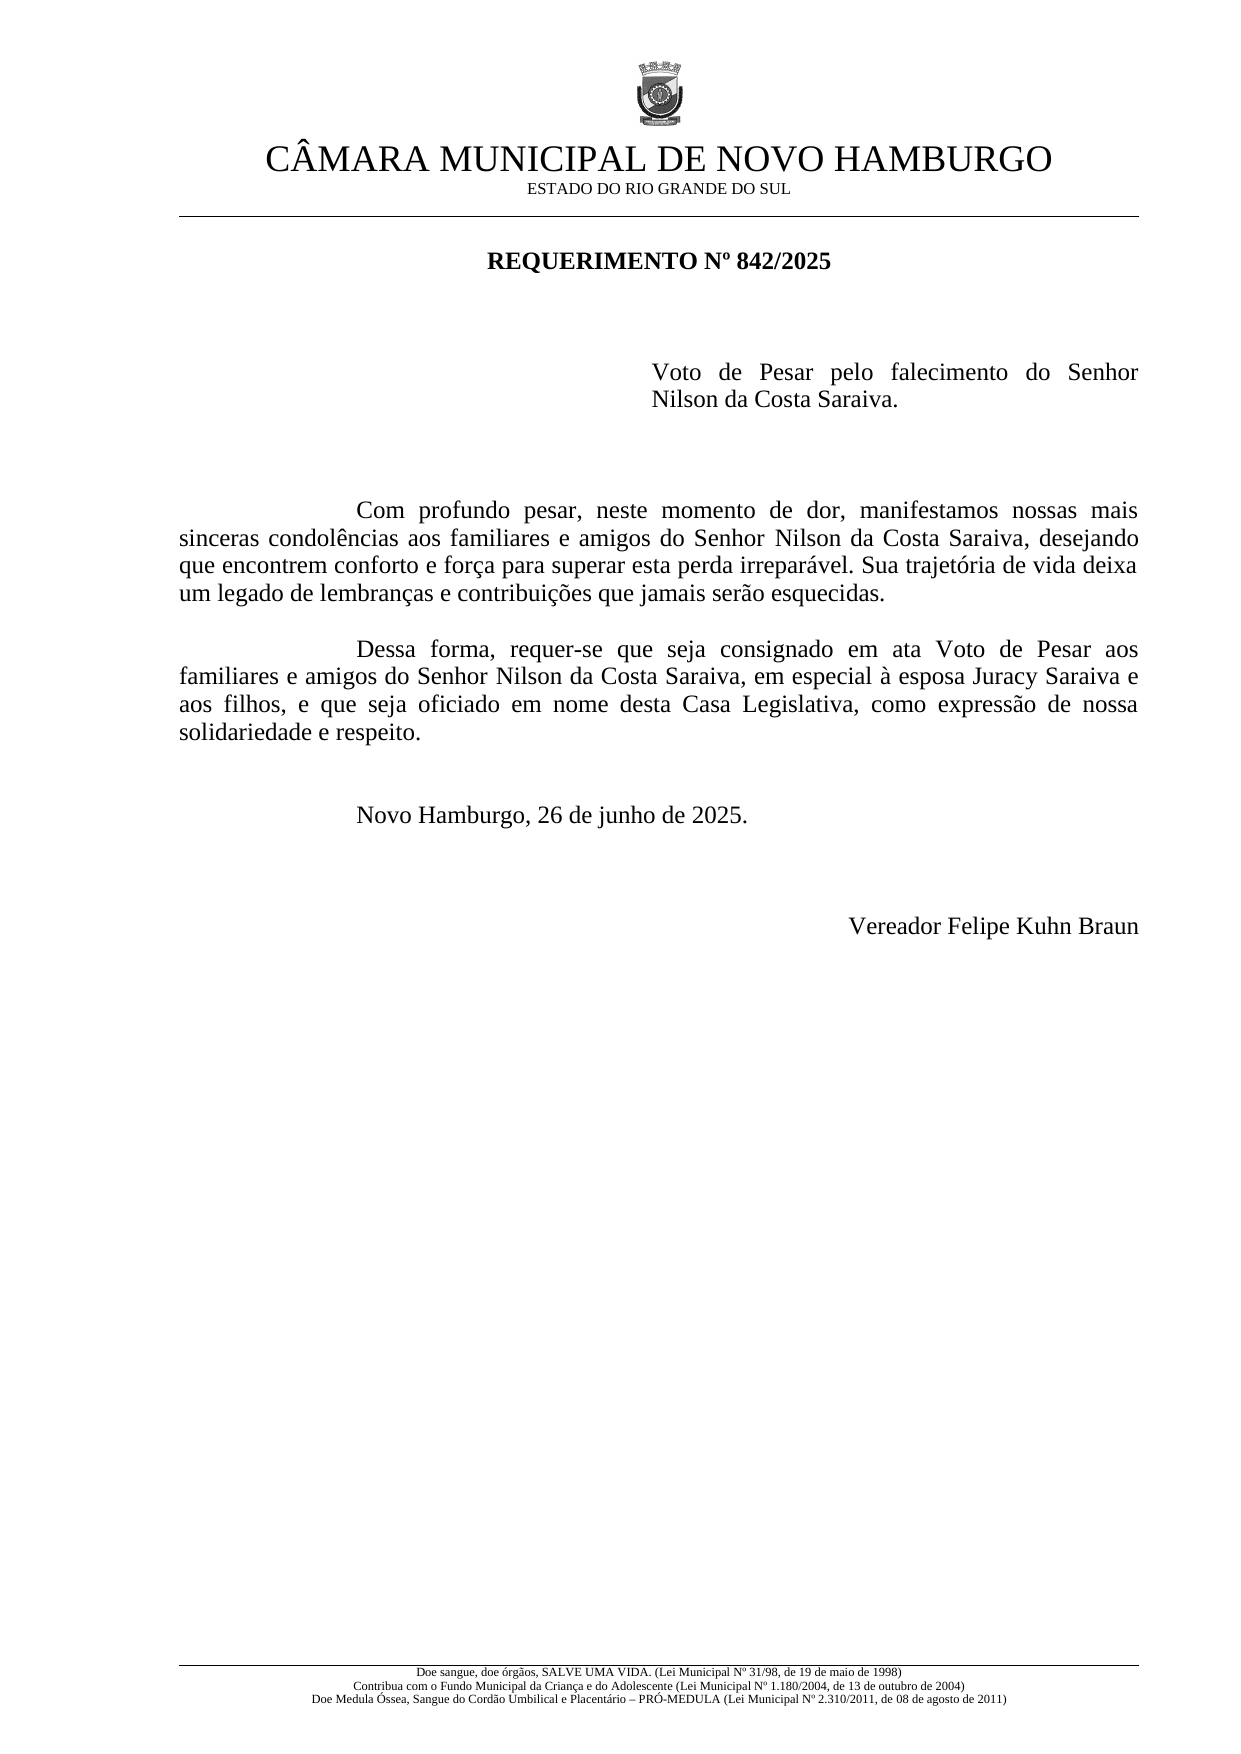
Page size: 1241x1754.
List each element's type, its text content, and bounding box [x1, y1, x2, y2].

text Voto de Pesar pelo falecimento do Senhor Nilson da Costa Saraiva. [651, 358, 1139, 413]
text Vereador Felipe Kuhn Braun [179, 912, 1139, 939]
text Com profundo pesar, neste momento de dor, manifestamos nossas mais sinceras condolências aos familiares e amigos do Senhor Nilson da Costa Saraiva, desejando que encontrem conforto e força para superar esta perda irreparável. Sua trajetória de vida deixa um legado de lembranças e contribuições que jamais serão esquecidas. [179, 496, 1139, 607]
text REQUERIMENTO Nº 842/2025 [179, 247, 1139, 274]
text Dessa forma, requer-se que seja consignado em ata Voto de Pesar aos familiares e amigos do Senhor Nilson da Costa Saraiva, em especial à esposa Juracy Saraiva e aos filhos, e que seja oficiado em nome desta Casa Legislativa, como expressão de nossa solidariedade e respeito. [179, 635, 1139, 746]
text Novo Hamburgo, 26 de junho de 2025. [179, 801, 1139, 829]
